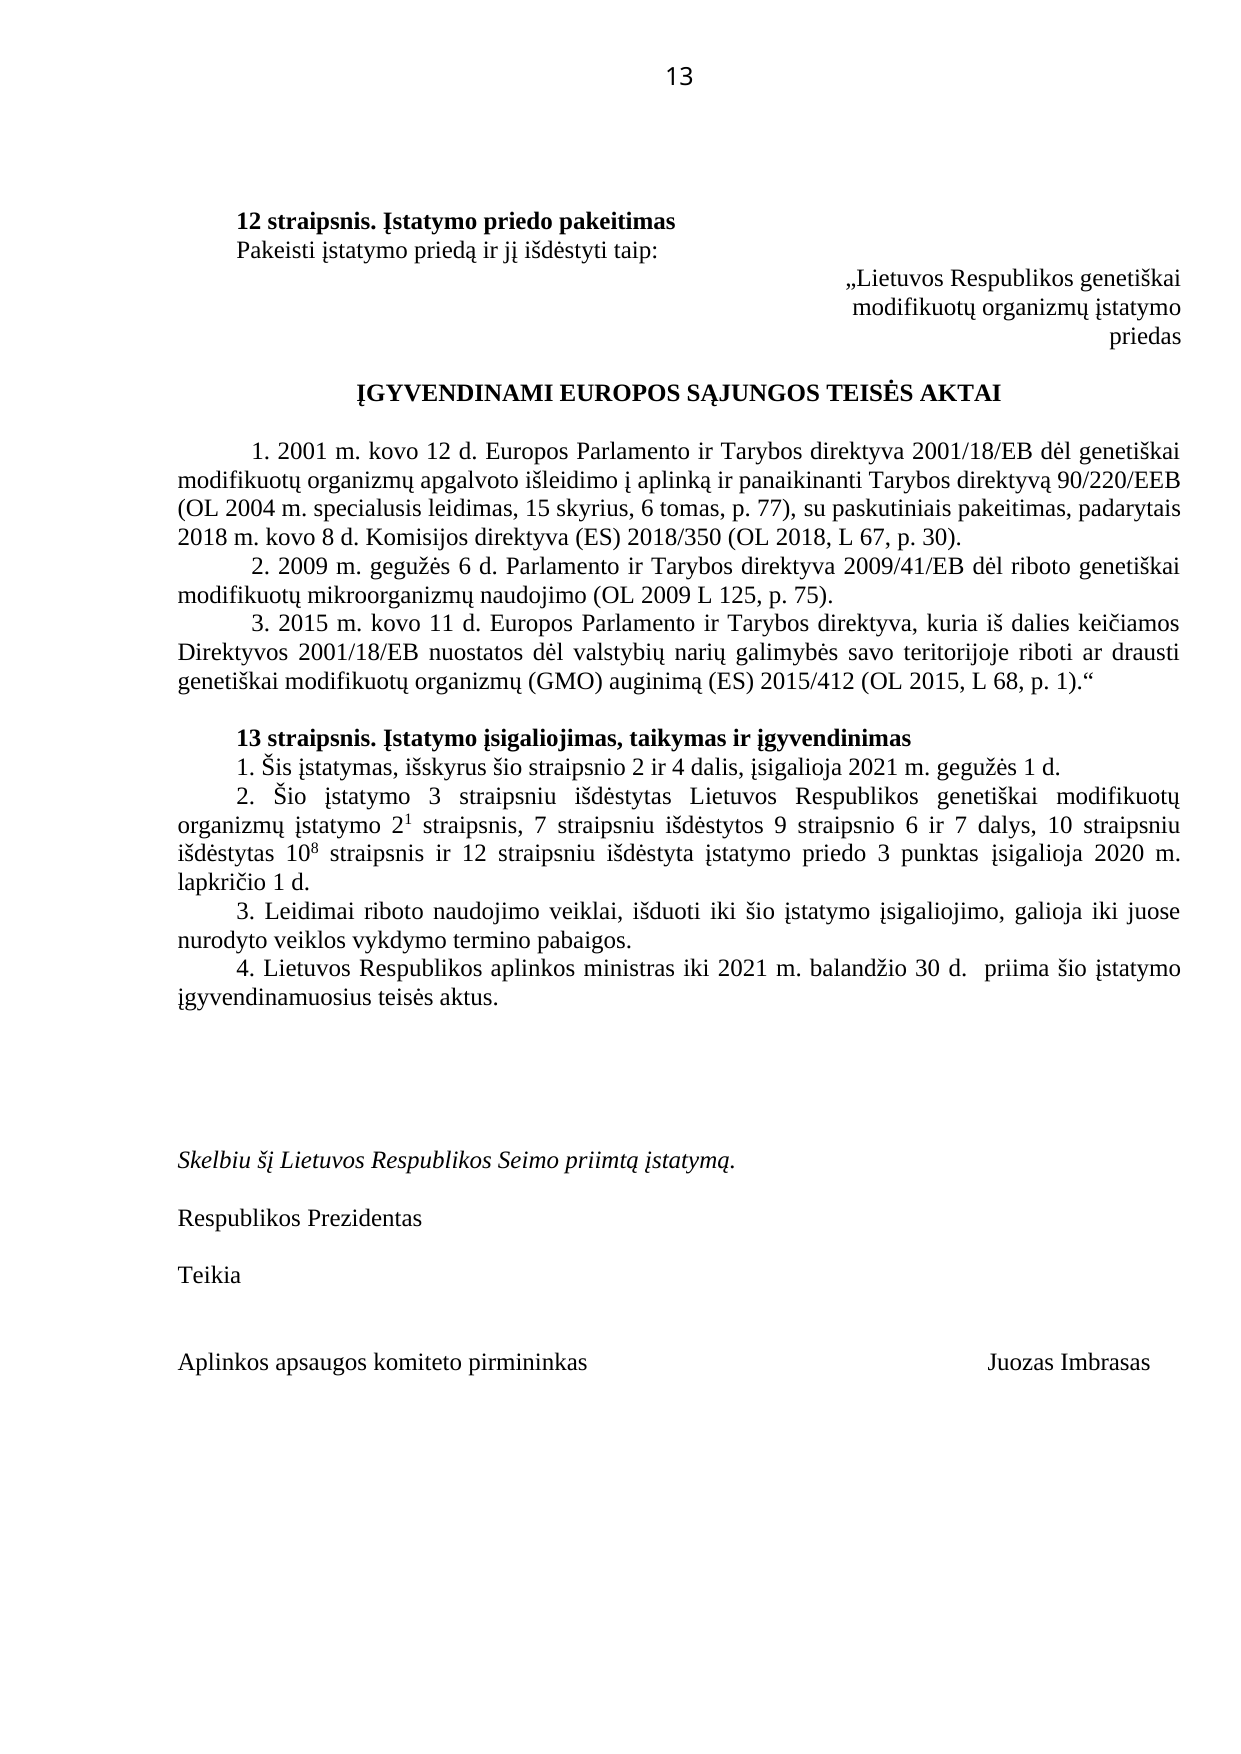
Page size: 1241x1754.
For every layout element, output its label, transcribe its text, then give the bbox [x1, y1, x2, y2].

text 4. Lietuvos Respublikos aplinkos ministras iki 2021 m. balandžio 30 d. priima šio įstatymo įgyvendinamuosius teisės aktus. [177, 953, 1181, 1011]
text Skelbiu šį Lietuvos Respublikos Seimo priimtą įstatymą. [177, 1146, 1181, 1174]
text „Lietuvos Respublikos genetiškai [582, 263, 1181, 292]
text 1. 2001 m. kovo 12 d. Europos Parlamento ir Tarybos direktyva 2001/18/EB dėl genetiškai modifikuotų organizmų apgalvoto išleidimo į aplinką ir panaikinanti Tarybos direktyvą 90/220/EEB (OL 2004 m. specialusis leidimas, 15 skyrius, 6 tomas, p. 77), su paskutiniais pakeitimas, padarytais 2018 m. kovo 8 d. Komisijos direktyva (ES) 2018/350 (OL 2018, L 67, p. 30). [177, 436, 1181, 551]
text priedas [177, 321, 1181, 350]
text 3. 2015 m. kovo 11 d. Europos Parlamento ir Tarybos direktyva, kuria iš dalies keičiamos Direktyvos 2001/18/EB nuostatos dėl valstybių narių galimybės savo teritorijoje riboti ar drausti genetiškai modifikuotų organizmų (GMO) auginimą (ES) 2015/412 (OL 2015, L 68, p. 1).“ [177, 608, 1181, 695]
text 2. Šio įstatymo 3 straipsniu išdėstytas Lietuvos Respublikos genetiškai modifikuotų organizmų įstatymo 21 straipsnis, 7 straipsniu išdėstytos 9 straipsnio 6 ir 7 dalys, 10 straipsniu išdėstytas 108 straipsnis ir 12 straipsniu išdėstyta įstatymo priedo 3 punktas įsigalioja 2020 m. lapkričio 1 d. [177, 781, 1181, 896]
text modifikuotų organizmų įstatymo [177, 292, 1181, 321]
text Aplinkos apsaugos komiteto pirmininkas Juozas Imbrasas [177, 1347, 1181, 1376]
text 3. Leidimai riboto naudojimo veiklai, išduoti iki šio įstatymo įsigaliojimo, galioja iki juose nurodyto veiklos vykdymo termino pabaigos. [177, 896, 1181, 953]
text Teikia [177, 1261, 1181, 1289]
text Respublikos Prezidentas [177, 1203, 1181, 1232]
text 13 straipsnis. Įstatymo įsigaliojimas, taikymas ir įgyvendinimas [177, 723, 1181, 752]
text 2. 2009 m. gegužės 6 d. Parlamento ir Tarybos direktyva 2009/41/EB dėl riboto genetiškai modifikuotų mikroorganizmų naudojimo (OL 2009 L 125, p. 75). [177, 551, 1181, 608]
text 1. Šis įstatymas, išskyrus šio straipsnio 2 ir 4 dalis, įsigalioja 2021 m. gegužės 1 d. [177, 752, 1181, 781]
text Pakeisti įstatymo priedą ir jį išdėstyti taip: [177, 235, 1181, 263]
text 12 straipsnis. Įstatymo priedo pakeitimas [236, 206, 1181, 235]
text ĮGYVENDINAMI EUROPOS SĄJUNGOS TEISĖS AKTAI [177, 378, 1181, 407]
